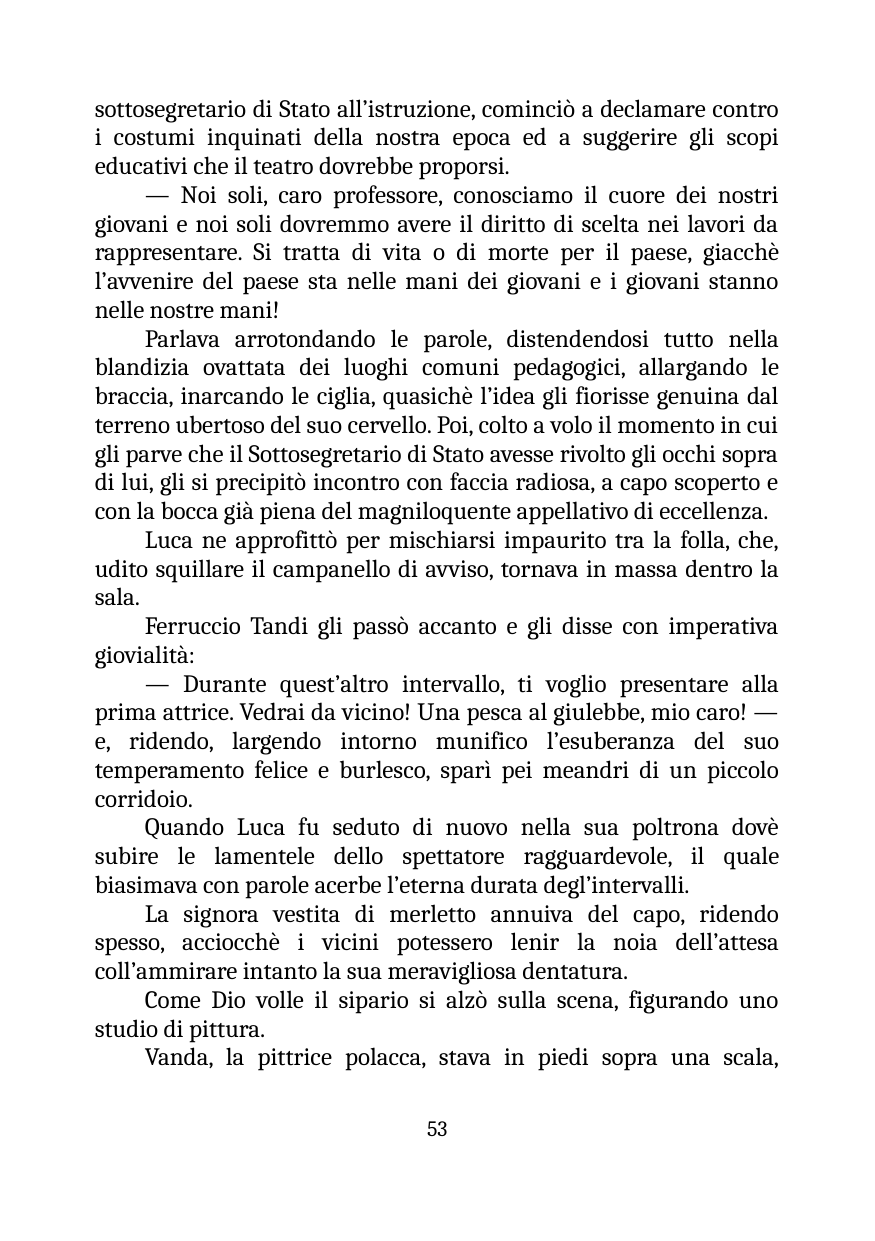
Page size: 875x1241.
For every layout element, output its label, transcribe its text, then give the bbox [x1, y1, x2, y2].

text — Noi soli, caro professore, conosciamo il cuore dei nostri giovani e noi soli dovremmo avere il diritto di scelta nei lavori da rappresentare. Si tratta di vita o di morte per il paese, giacchè l’avvenire del paese sta nelle mani dei giovani e i giovani stanno nelle nostre mani! [94, 181, 779, 324]
text Vanda, la pittrice polacca, stava in piedi sopra una scala, [94, 1043, 779, 1072]
text — Durante quest’altro intervallo, ti voglio presentare alla prima attrice. Vedrai da vicino! Una pesca al giulebbe, mio caro! — e, ridendo, largendo intorno munifico l’esuberanza del suo temperamento felice e burlesco, sparì pei meandri di un piccolo corridoio. [94, 669, 779, 813]
text Luca ne approfittò per mischiarsi impaurito tra la folla, che, udito squillare il campanello di avviso, tornava in massa dentro la sala. [94, 526, 779, 612]
text sottosegretario di Stato all’istruzione, cominciò a declamare contro i costumi inquinati della nostra epoca ed a suggerire gli scopi educativi che il teatro dovrebbe proporsi. [94, 94, 779, 181]
text Quando Luca fu seduto di nuovo nella sua poltrona dovè subire le lamentele dello spettatore ragguardevole, il quale biasimava con parole acerbe l’eterna durata degl’intervalli. [94, 813, 779, 899]
text Ferruccio Tandi gli passò accanto e gli disse con imperativa giovialità: [94, 612, 779, 669]
text Parlava arrotondando le parole, distendendosi tutto nella blandizia ovattata dei luoghi comuni pedagogici, allargando le braccia, inarcando le ciglia, quasichè l’idea gli fiorisse genuina dal terreno ubertoso del suo cervello. Poi, colto a volo il momento in cui gli parve che il Sottosegretario di Stato avesse rivolto gli occhi sopra di lui, gli si precipitò incontro con faccia radiosa, a capo scoperto e con la bocca già piena del magniloquente appellativo di eccellenza. [94, 324, 779, 526]
text La signora vestita di merletto annuiva del capo, ridendo spesso, acciocchè i vicini potessero lenir la noia dell’attesa coll’ammirare intanto la sua meravigliosa dentatura. [94, 899, 779, 986]
text Come Dio volle il sipario si alzò sulla scena, figurando uno studio di pittura. [94, 986, 779, 1043]
